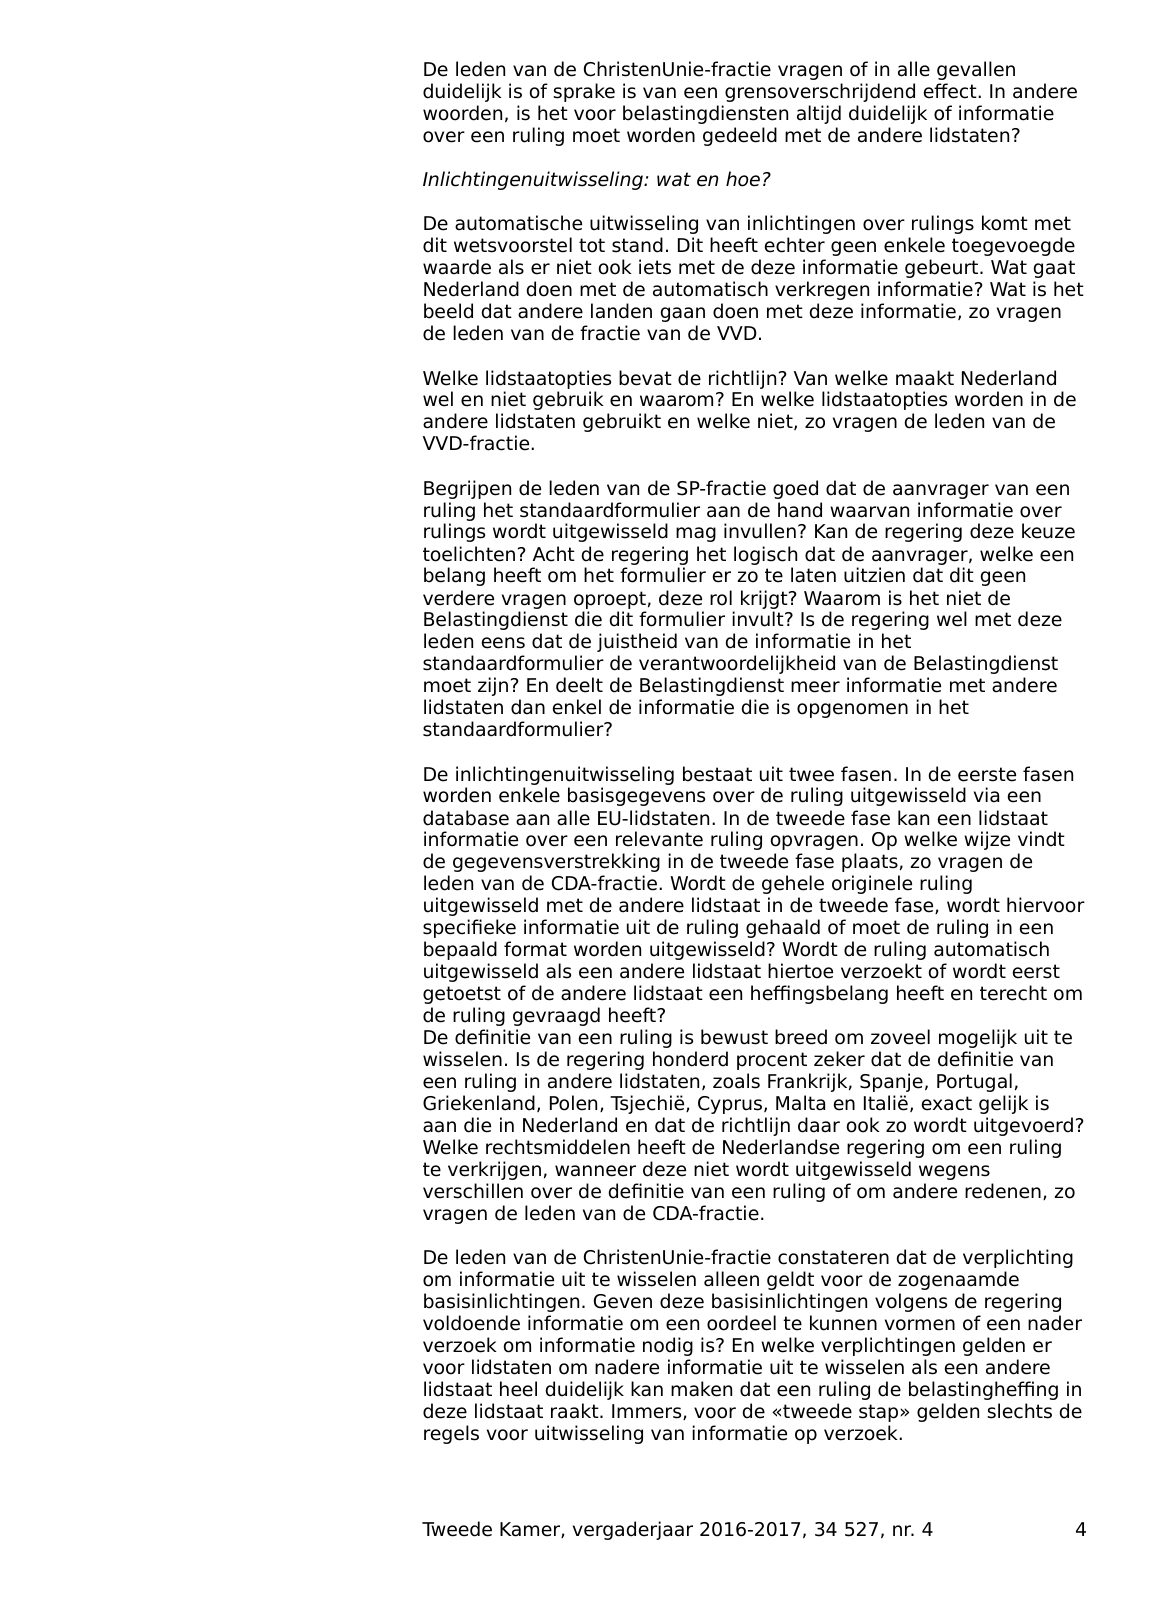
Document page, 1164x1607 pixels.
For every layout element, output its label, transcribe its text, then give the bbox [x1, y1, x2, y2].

text De leden van de ChristenUnie-fractie constateren dat de verplichting om informatie uit te wisselen alleen geldt voor de zogenaamde basisinlichtingen. Geven deze basisinlichtingen volgens de regering voldoende informatie om een oordeel te kunnen vormen of een nader verzoek om informatie nodig is? En welke verplichtingen gelden er voor lidstaten om nadere informatie uit te wisselen als een andere lidstaat heel duidelijk kan maken dat een ruling de belastingheffing in deze lidstaat raakt. Immers, voor de «tweede stap» gelden slechts de regels voor uitwisseling van informatie op verzoek. [422, 1247, 1087, 1445]
text De inlichtingenuitwisseling bestaat uit twee fasen. In de eerste fasen worden enkele basisgegevens over de ruling uitgewisseld via een database aan alle EU-lidstaten. In de tweede fase kan een lidstaat informatie over een relevante ruling opvragen. Op welke wijze vindt de gegevensverstrekking in de tweede fase plaats, zo vragen de leden van de CDA-fractie. Wordt de gehele originele ruling uitgewisseld met de andere lidstaat in de tweede fase, wordt hiervoor specifieke informatie uit de ruling gehaald of moet de ruling in een bepaald format worden uitgewisseld? Wordt de ruling automatisch uitgewisseld als een andere lidstaat hiertoe verzoekt of wordt eerst getoetst of de andere lidstaat een heffingsbelang heeft en terecht om de ruling gevraagd heeft? [422, 763, 1087, 1027]
text De definitie van een ruling is bewust breed om zoveel mogelijk uit te wisselen. Is de regering honderd procent zeker dat de definitie van een ruling in andere lidstaten, zoals Frankrijk, Spanje, Portugal, Griekenland, Polen, Tsjechië, Cyprus, Malta en Italië, exact gelijk is aan die in Nederland en dat de richtlijn daar ook zo wordt uitgevoerd? Welke rechtsmiddelen heeft de Nederlandse regering om een ruling te verkrijgen, wanneer deze niet wordt uitgewisseld wegens verschillen over de definitie van een ruling of om andere redenen, zo vragen de leden van de CDA-fractie. [422, 1027, 1087, 1225]
subtitle Inlichtingenuitwisseling: wat en hoe? [422, 169, 1087, 191]
text Welke lidstaatopties bevat de richtlijn? Van welke maakt Nederland wel en niet gebruik en waarom? En welke lidstaatopties worden in de andere lidstaten gebruikt en welke niet, zo vragen de leden van de VVD-fractie. [422, 367, 1087, 455]
text Begrijpen de leden van de SP-fractie goed dat de aanvrager van een ruling het standaardformulier aan de hand waarvan informatie over rulings wordt uitgewisseld mag invullen? Kan de regering deze keuze toelichten? Acht de regering het logisch dat de aanvrager, welke een belang heeft om het formulier er zo te laten uitzien dat dit geen verdere vragen oproept, deze rol krijgt? Waarom is het niet de Belastingdienst die dit formulier invult? Is de regering wel met deze leden eens dat de juistheid van de informatie in het standaardformulier de verantwoordelijkheid van de Belastingdienst moet zijn? En deelt de Belastingdienst meer informatie met andere lidstaten dan enkel de informatie die is opgenomen in het standaardformulier? [422, 477, 1087, 741]
text De automatische uitwisseling van inlichtingen over rulings komt met dit wetsvoorstel tot stand. Dit heeft echter geen enkele toegevoegde waarde als er niet ook iets met de deze informatie gebeurt. Wat gaat Nederland doen met de automatisch verkregen informatie? Wat is het beeld dat andere landen gaan doen met deze informatie, zo vragen de leden van de fractie van de VVD. [422, 213, 1087, 345]
text De leden van de ChristenUnie-fractie vragen of in alle gevallen duidelijk is of sprake is van een grensoverschrijdend effect. In andere woorden, is het voor belastingdiensten altijd duidelijk of informatie over een ruling moet worden gedeeld met de andere lidstaten? [422, 59, 1087, 147]
